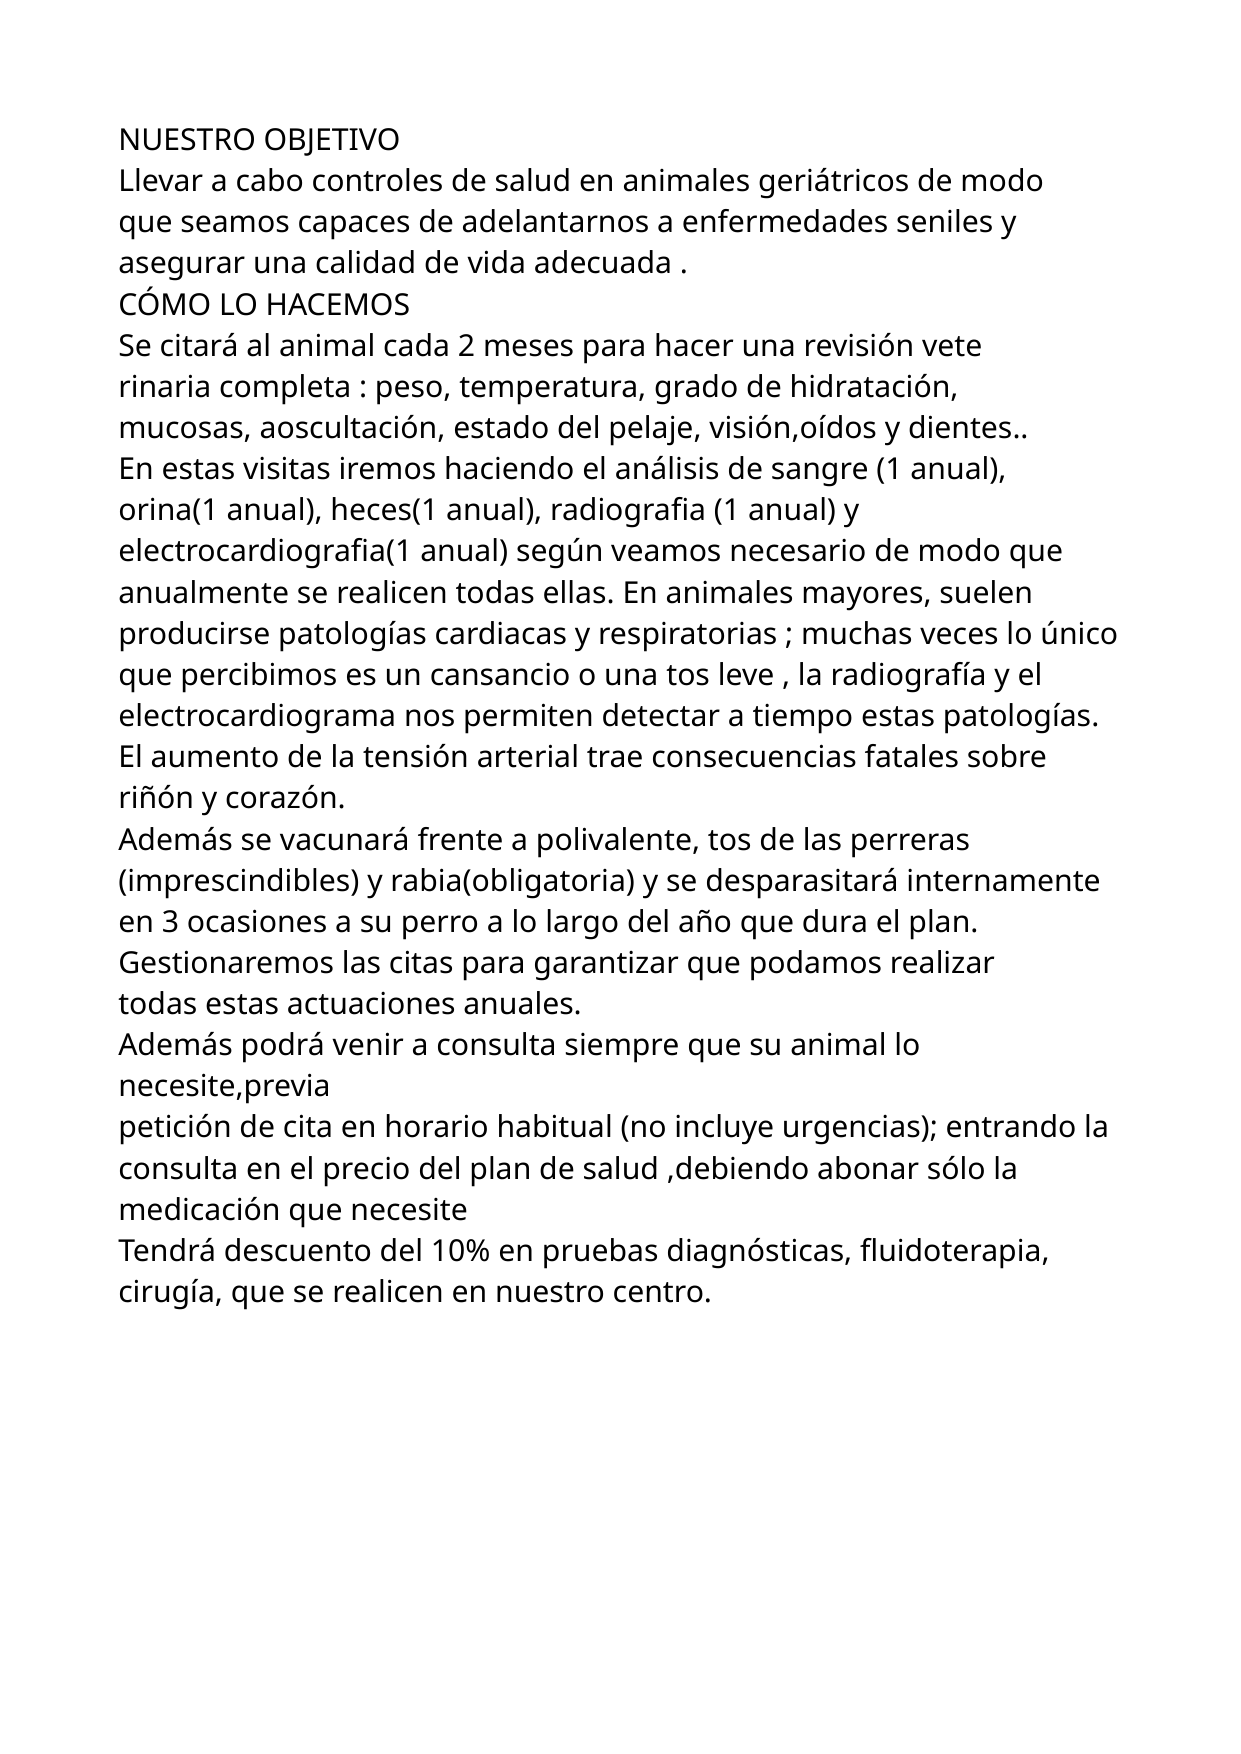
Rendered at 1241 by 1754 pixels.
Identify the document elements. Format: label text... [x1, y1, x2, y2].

text En estas visitas iremos haciendo el análisis de sangre (1 anual), [118, 447, 1122, 488]
text Tendrá descuento del 10% en pruebas diagnósticas, fluidoterapia, [118, 1229, 1122, 1270]
text cirugía, que se realicen en nuestro centro. [118, 1270, 1122, 1311]
text todas estas actuaciones anuales. [118, 982, 1122, 1023]
text petición de cita en horario habitual (no incluye urgencias); entrando la [118, 1106, 1122, 1147]
text Se citará al animal cada 2 meses para hacer una revisión vete [118, 324, 1122, 365]
text orina(1 anual), heces(1 anual), radiografia (1 anual) y electrocardiografia(1 anual) según veamos necesario de modo que anualmente se realicen todas ellas. En animales mayores, suelen producirse patologías cardiacas y respiratorias ; muchas veces lo único que percibimos es un cansancio o una tos leve , la radiografía y el electrocardiograma nos permiten detectar a tiempo estas patologías. [118, 488, 1122, 735]
text mucosas, aoscultación, estado del pelaje, visión,oídos y dientes.. [118, 406, 1122, 447]
text Gestionaremos las citas para garantizar que podamos realizar [118, 941, 1122, 982]
text CÓMO LO HACEMOS [118, 283, 1122, 324]
text consulta en el precio del plan de salud ,debiendo abonar sólo la medicación que necesite [118, 1147, 1122, 1229]
text Además podrá venir a consulta siempre que su animal lo necesite,previa [118, 1023, 1122, 1106]
text que seamos capaces de adelantarnos a enfermedades seniles y [118, 200, 1122, 242]
text (imprescindibles) y rabia(obligatoria) y se desparasitará internamente en 3 ocasiones a su perro a lo largo del año que dura el plan. [118, 859, 1122, 941]
text Además se vacunará frente a polivalente, tos de las perreras [118, 818, 1122, 859]
text riñón y corazón. [118, 776, 1122, 818]
text rinaria completa : peso, temperatura, grado de hidratación, [118, 365, 1122, 406]
text asegurar una calidad de vida adecuada . [118, 242, 1122, 283]
text NUESTRO OBJETIVO [118, 118, 1122, 159]
text El aumento de la tensión arterial trae consecuencias fatales sobre [118, 735, 1122, 776]
text Llevar a cabo controles de salud en animales geriátricos de modo [118, 159, 1122, 200]
